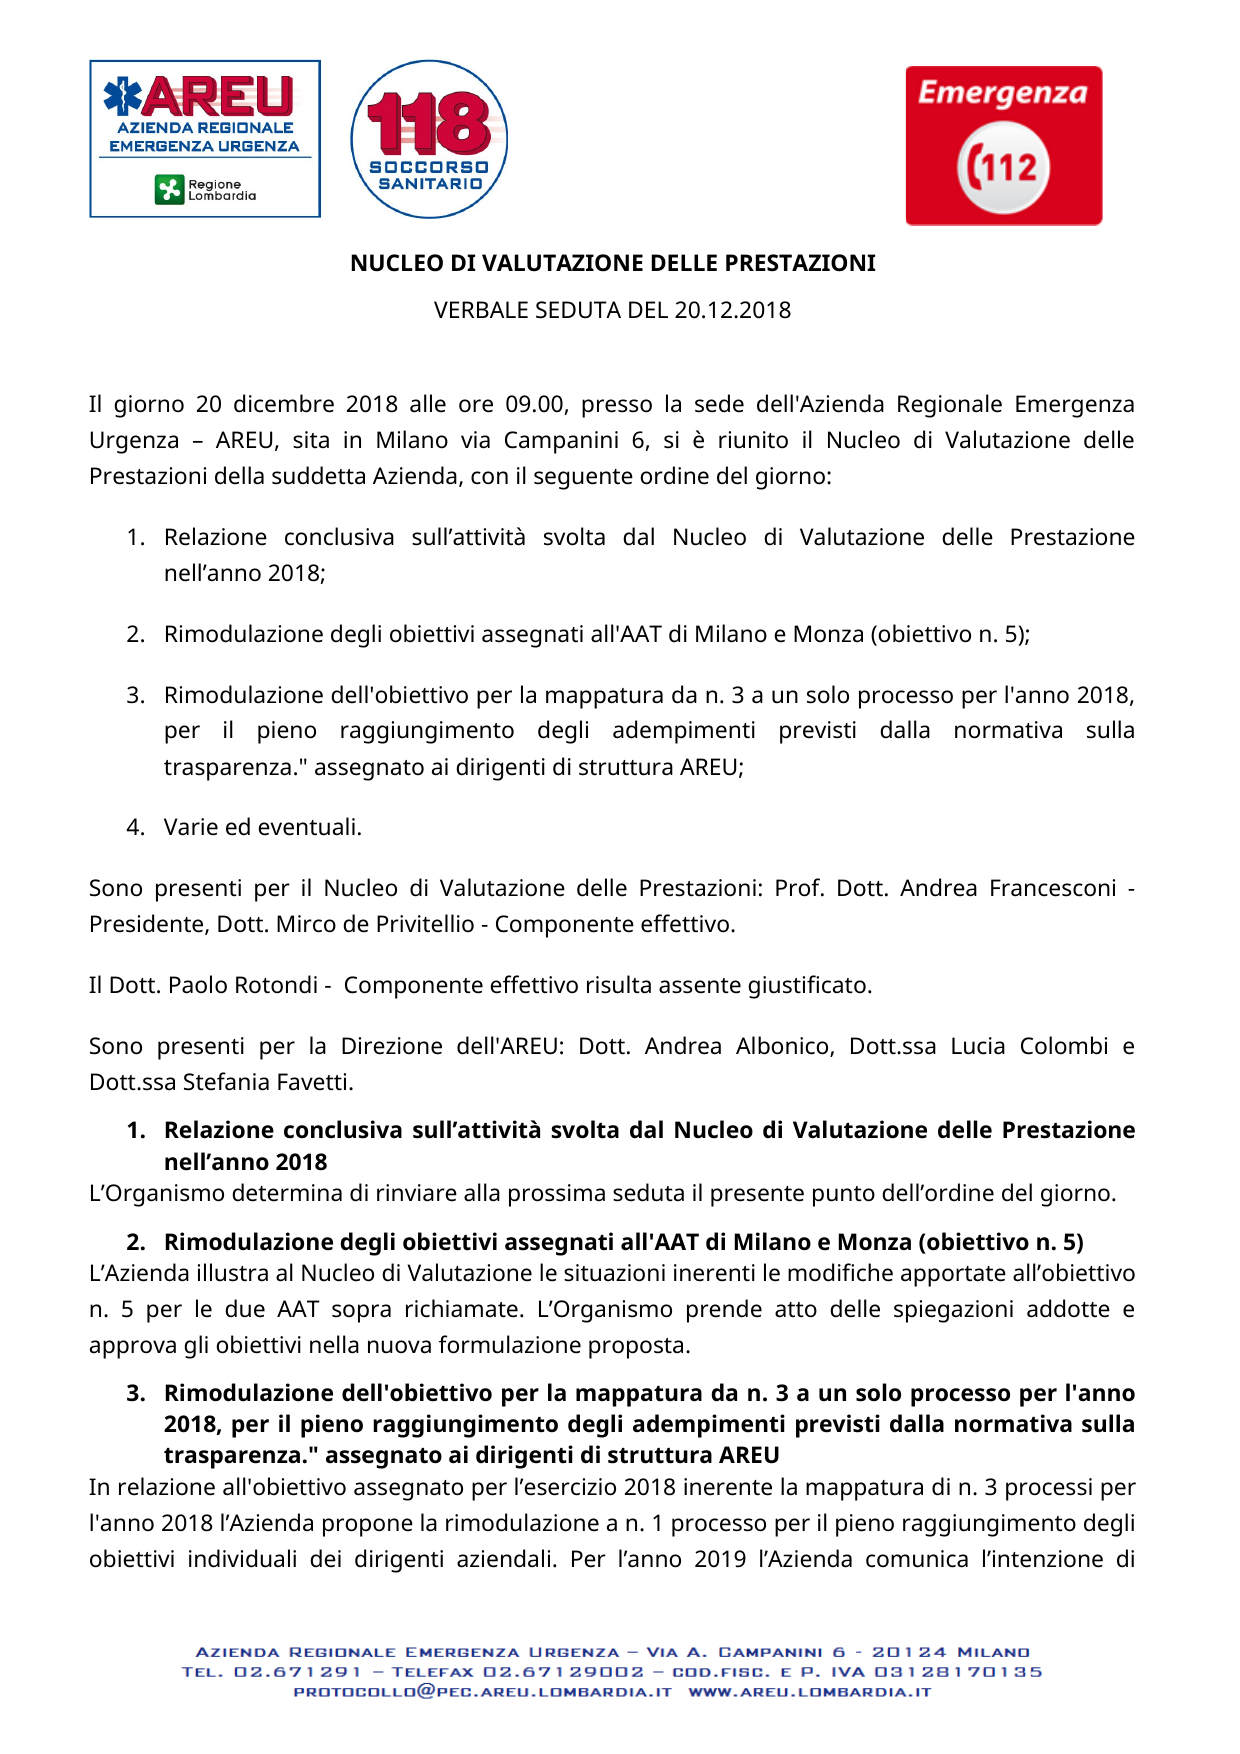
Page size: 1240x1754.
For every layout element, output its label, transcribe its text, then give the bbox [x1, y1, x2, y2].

list Rimodulazione dell'obiettivo per la mappatura da n. 3 a un solo processo per l'anno 2018, per il pieno raggiungimento degli adempimenti previsti dalla normativa sulla trasparenza." assegnato ai dirigenti di struttura AREU; [126, 678, 1137, 782]
list Rimodulazione degli obiettivi assegnati all'AAT di Milano e Monza (obiettivo n. 5); [126, 618, 1137, 649]
text In relazione all'obiettivo assegnato per l’esercizio 2018 inerente la mappatura di n. 3 processi per l'anno 2018 l’Azienda propone la rimodulazione a n. 1 processo per il pieno raggiungimento degli obiettivi individuali dei dirigenti aziendali. Per l’anno 2019 l’Azienda comunica l’intenzione di [89, 1471, 1137, 1574]
list Rimodulazione degli obiettivi assegnati all'AAT di Milano e Monza (obiettivo n. 5) [126, 1225, 1137, 1257]
text Sono presenti per il Nucleo di Valutazione delle Prestazioni: Prof. Dott. Andrea Francesconi - Presidente, Dott. Mirco de Privitellio - Componente effettivo. [89, 872, 1137, 939]
text Il giorno 20 dicembre 2018 alle ore 09.00, presso la sede dell'Azienda Regionale Emergenza Urgenza – AREU, sita in Milano via Campanini 6, si è riunito il Nucleo di Valutazione delle Prestazioni della suddetta Azienda, con il seguente ordine del giorno: [89, 388, 1137, 491]
list Rimodulazione dell'obiettivo per la mappatura da n. 3 a un solo processo per l'anno 2018, per il pieno raggiungimento degli adempimenti previsti dalla normativa sulla trasparenza." assegnato ai dirigenti di struttura AREU [126, 1377, 1137, 1471]
text NUCLEO DI VALUTAZIONE DELLE PRESTAZIONI [89, 247, 1137, 278]
text Sono presenti per la Direzione dell'AREU: Dott. Andrea Albonico, Dott.ssa Lucia Colombi e Dott.ssa Stefania Favetti. [89, 1030, 1137, 1097]
text L’Organismo determina di rinviare alla prossima seduta il presente punto dell’ordine del giorno. [89, 1177, 1137, 1208]
text L’Azienda illustra al Nucleo di Valutazione le situazioni inerenti le modifiche apportate all’obiettivo n. 5 per le due AAT sopra richiamate. L’Organismo prende atto delle spiegazioni addotte e approva gli obiettivi nella nuova formulazione proposta. [89, 1257, 1137, 1360]
list Relazione conclusiva sull’attività svolta dal Nucleo di Valutazione delle Prestazione nell’anno 2018 [126, 1114, 1137, 1177]
list Relazione conclusiva sull’attività svolta dal Nucleo di Valutazione delle Prestazione nell’anno 2018; [126, 521, 1137, 588]
list Varie ed eventuali. [126, 811, 1137, 843]
text Il Dott. Paolo Rotondi - Componente effettivo risulta assente giustificato. [89, 969, 1137, 1000]
text VERBALE SEDUTA DEL 20.12.2018 [89, 294, 1137, 325]
